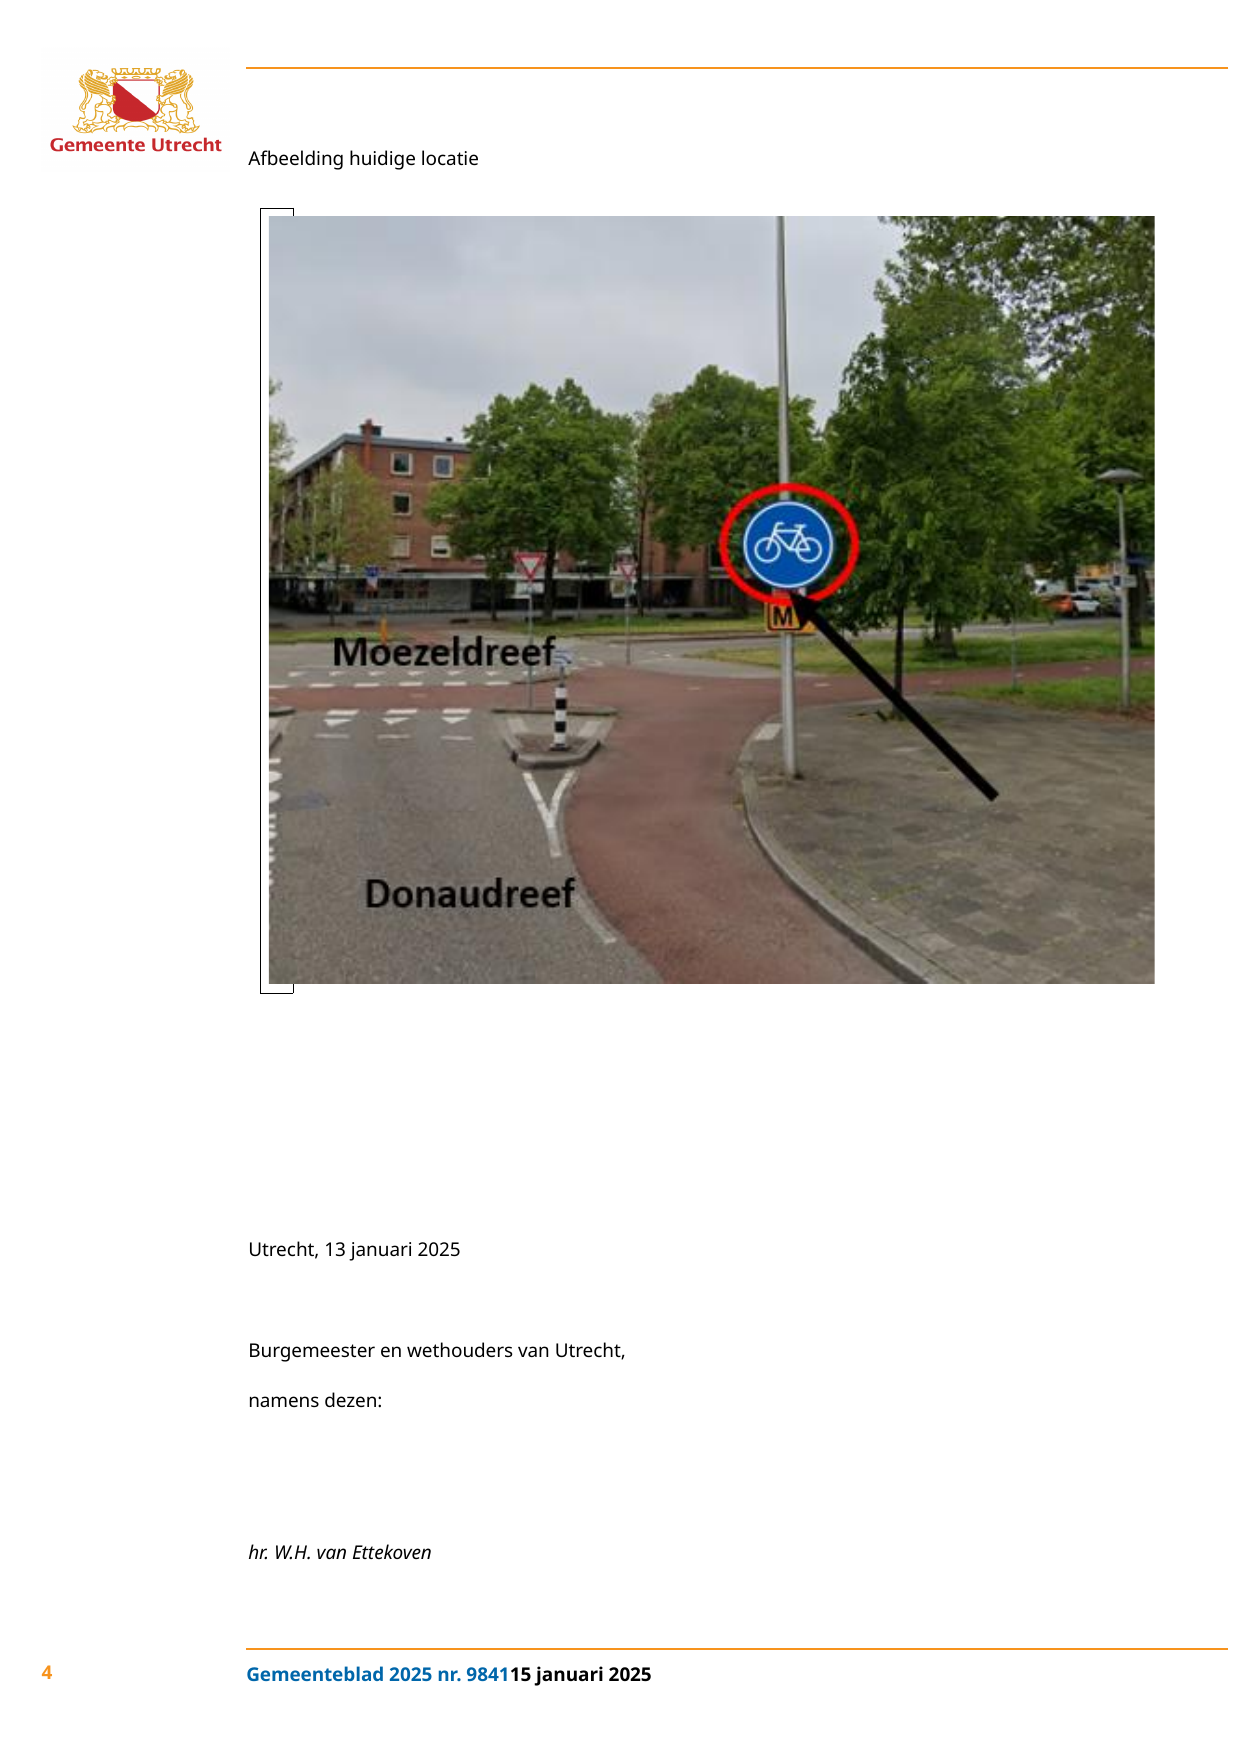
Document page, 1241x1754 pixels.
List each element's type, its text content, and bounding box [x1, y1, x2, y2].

text Utrecht, 13 januari 2025 [248, 1236, 1152, 1262]
text namens dezen: [248, 1388, 1152, 1413]
text Afbeelding huidige locatie [248, 145, 1152, 171]
text hr. W.H. van Ettekoven [248, 1539, 1152, 1564]
picture [268, 216, 1155, 984]
text Burgemeester en wethouders van Utrecht, [248, 1337, 1152, 1363]
picture [41, 47, 231, 172]
